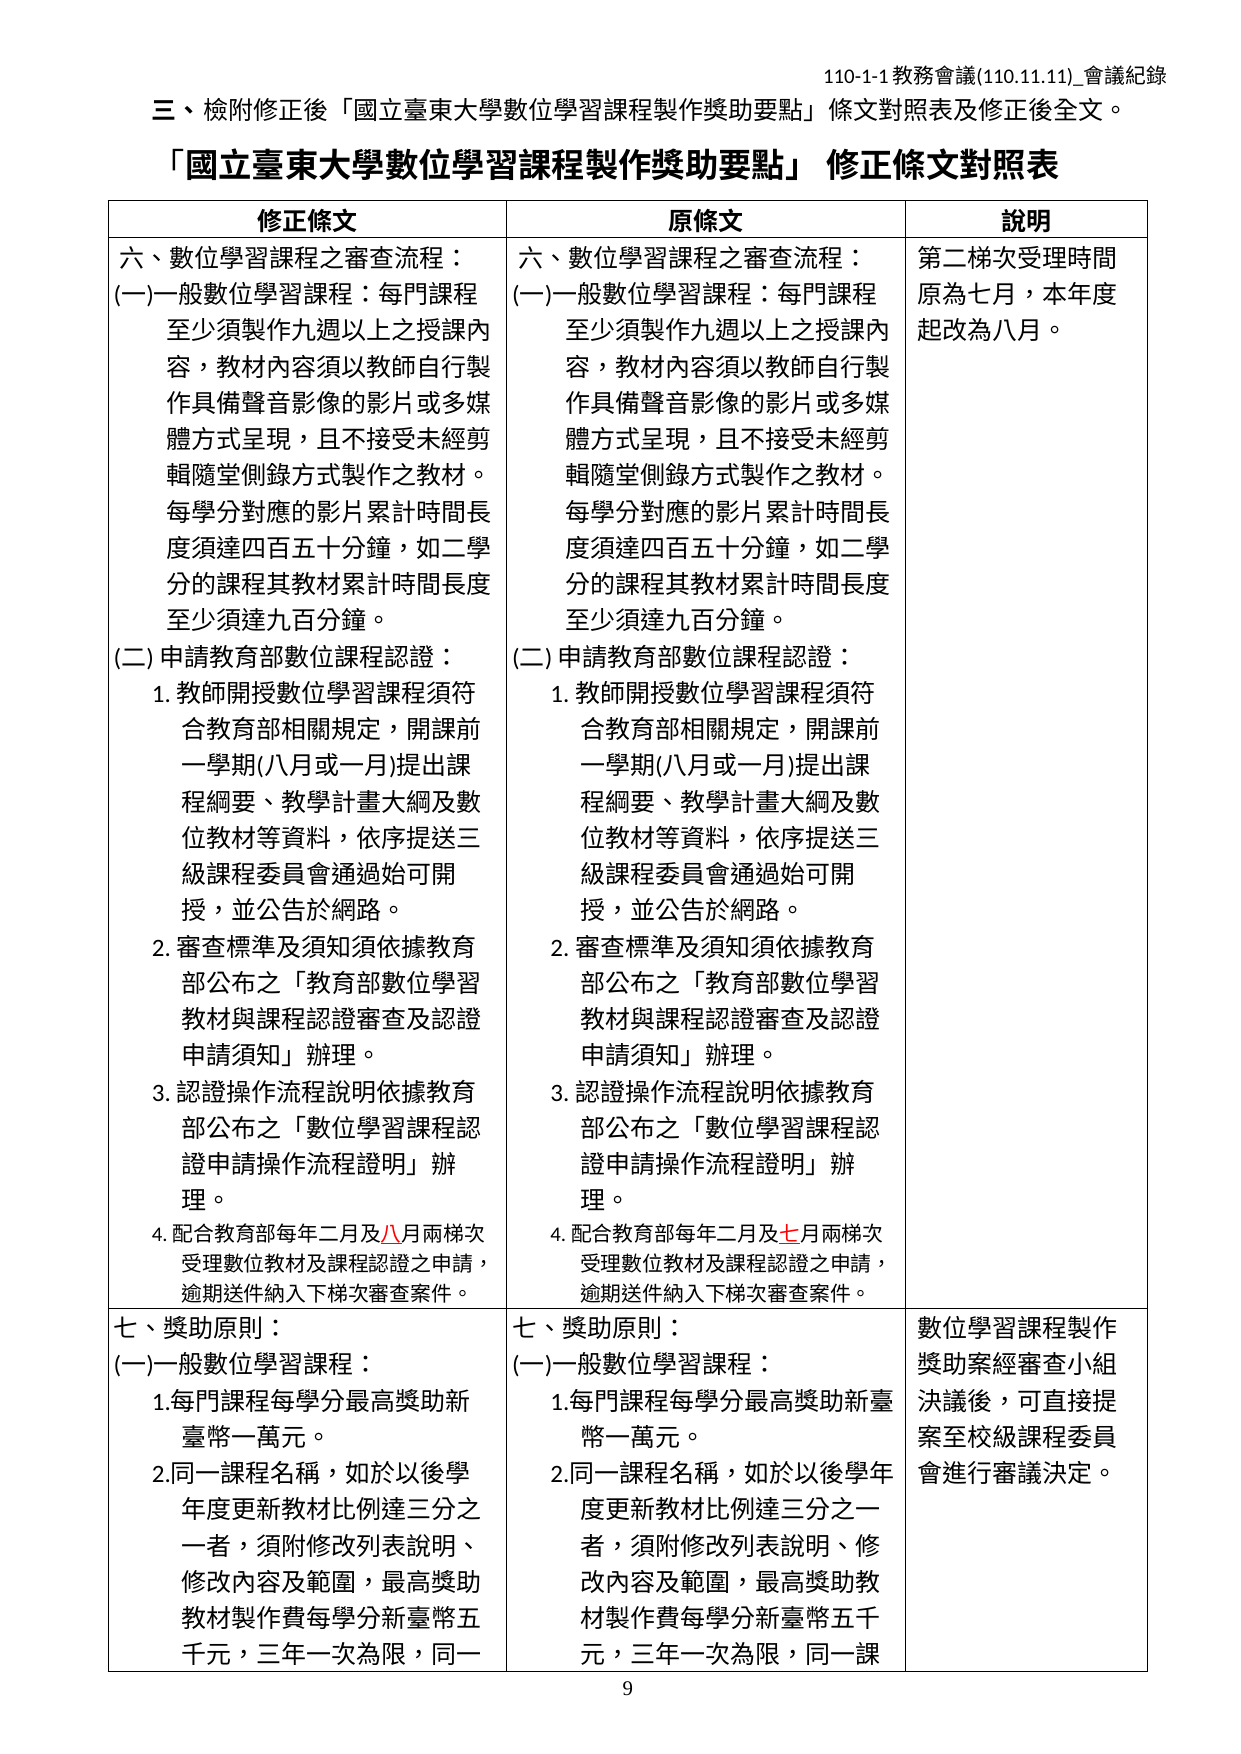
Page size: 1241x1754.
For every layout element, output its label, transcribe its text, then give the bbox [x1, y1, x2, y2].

text 「國立臺東大學數位學習課程製作獎助要點」 修正條文對照表 [44, 139, 1167, 187]
table_header 修正條文 [109, 201, 506, 237]
table_cell 六、數位學習課程之審查流程： (一)一般數位學習課程：每門課程至少須製作九週以上之授課內容，教材內容須以教師自行製作具備聲音影像的影片或多媒體方式呈現，且不接受未經剪輯隨堂側錄方式製作之教材。每學分對應的影片累計時間長度須達四百五十分鐘，如二學分的課程其教材累計時間長度至少須達九百分鐘。 (二) 申請教育部數位課程認證： 1. 教師開授數位學習課程須符合教育部相關規定，開課前一學期(八月或一月)提出課程綱要、教學計畫大綱及數位教材等資料，依序提送三級課程委員會通過始可開授，並公告於網路。 2. 審查標準及須知須依據教育部公布之「教育部數位學習教材與課程認證審查及認證申請須知」辦理。 3. 認證操作流程說明依據教育部公布之「數位學習課程認證申請操作流程證明」辦理。 4. 配合教育部每年二月及八月兩梯次受理數位教材及課程認證之申請，逾期送件納入下梯次審查案件。 [109, 238, 506, 1308]
table_cell 七、獎助原則： (一)一般數位學習課程： 1.每門課程每學分最高獎助新臺幣一萬元。 2.同一課程名稱，如於以後學年度更新教材比例達三分之一者，須附修改列表說明、修改內容及範圍，最高獎助教材製作費每學分新臺幣五千元，三年一次為限，同一 [109, 1309, 506, 1671]
table_cell 第二梯次受理時間原為七月，本年度起改為八月。 [906, 238, 1147, 1308]
table_cell 數位學習課程製作獎助案經審查小組決議後，可直接提案至校級課程委員會進行審議決定。 [906, 1309, 1147, 1671]
table_header 說明 [906, 201, 1147, 237]
table_cell 七、獎助原則： (一)一般數位學習課程： 1.每門課程每學分最高獎助新臺幣一萬元。 2.同一課程名稱，如於以後學年度更新教材比例達三分之一者，須附修改列表說明、修改內容及範圍，最高獎助教材製作費每學分新臺幣五千元，三年一次為限，同一課 [507, 1309, 905, 1671]
list 檢附修正後「國立臺東大學數位學習課程製作獎助要點」條文對照表及修正後全文。 [151, 89, 1167, 127]
table_header 原條文 [507, 201, 905, 237]
table_cell 六、數位學習課程之審查流程： (一)一般數位學習課程：每門課程至少須製作九週以上之授課內容，教材內容須以教師自行製作具備聲音影像的影片或多媒體方式呈現，且不接受未經剪輯隨堂側錄方式製作之教材。每學分對應的影片累計時間長度須達四百五十分鐘，如二學分的課程其教材累計時間長度至少須達九百分鐘。 (二) 申請教育部數位課程認證： 1. 教師開授數位學習課程須符合教育部相關規定，開課前一學期(八月或一月)提出課程綱要、教學計畫大綱及數位教材等資料，依序提送三級課程委員會通過始可開授，並公告於網路。 2. 審查標準及須知須依據教育部公布之「教育部數位學習教材與課程認證審查及認證申請須知」辦理。 3. 認證操作流程說明依據教育部公布之「數位學習課程認證申請操作流程證明」辦理。 4. 配合教育部每年二月及七月兩梯次受理數位教材及課程認證之申請，逾期送件納入下梯次審查案件。 [507, 238, 905, 1308]
